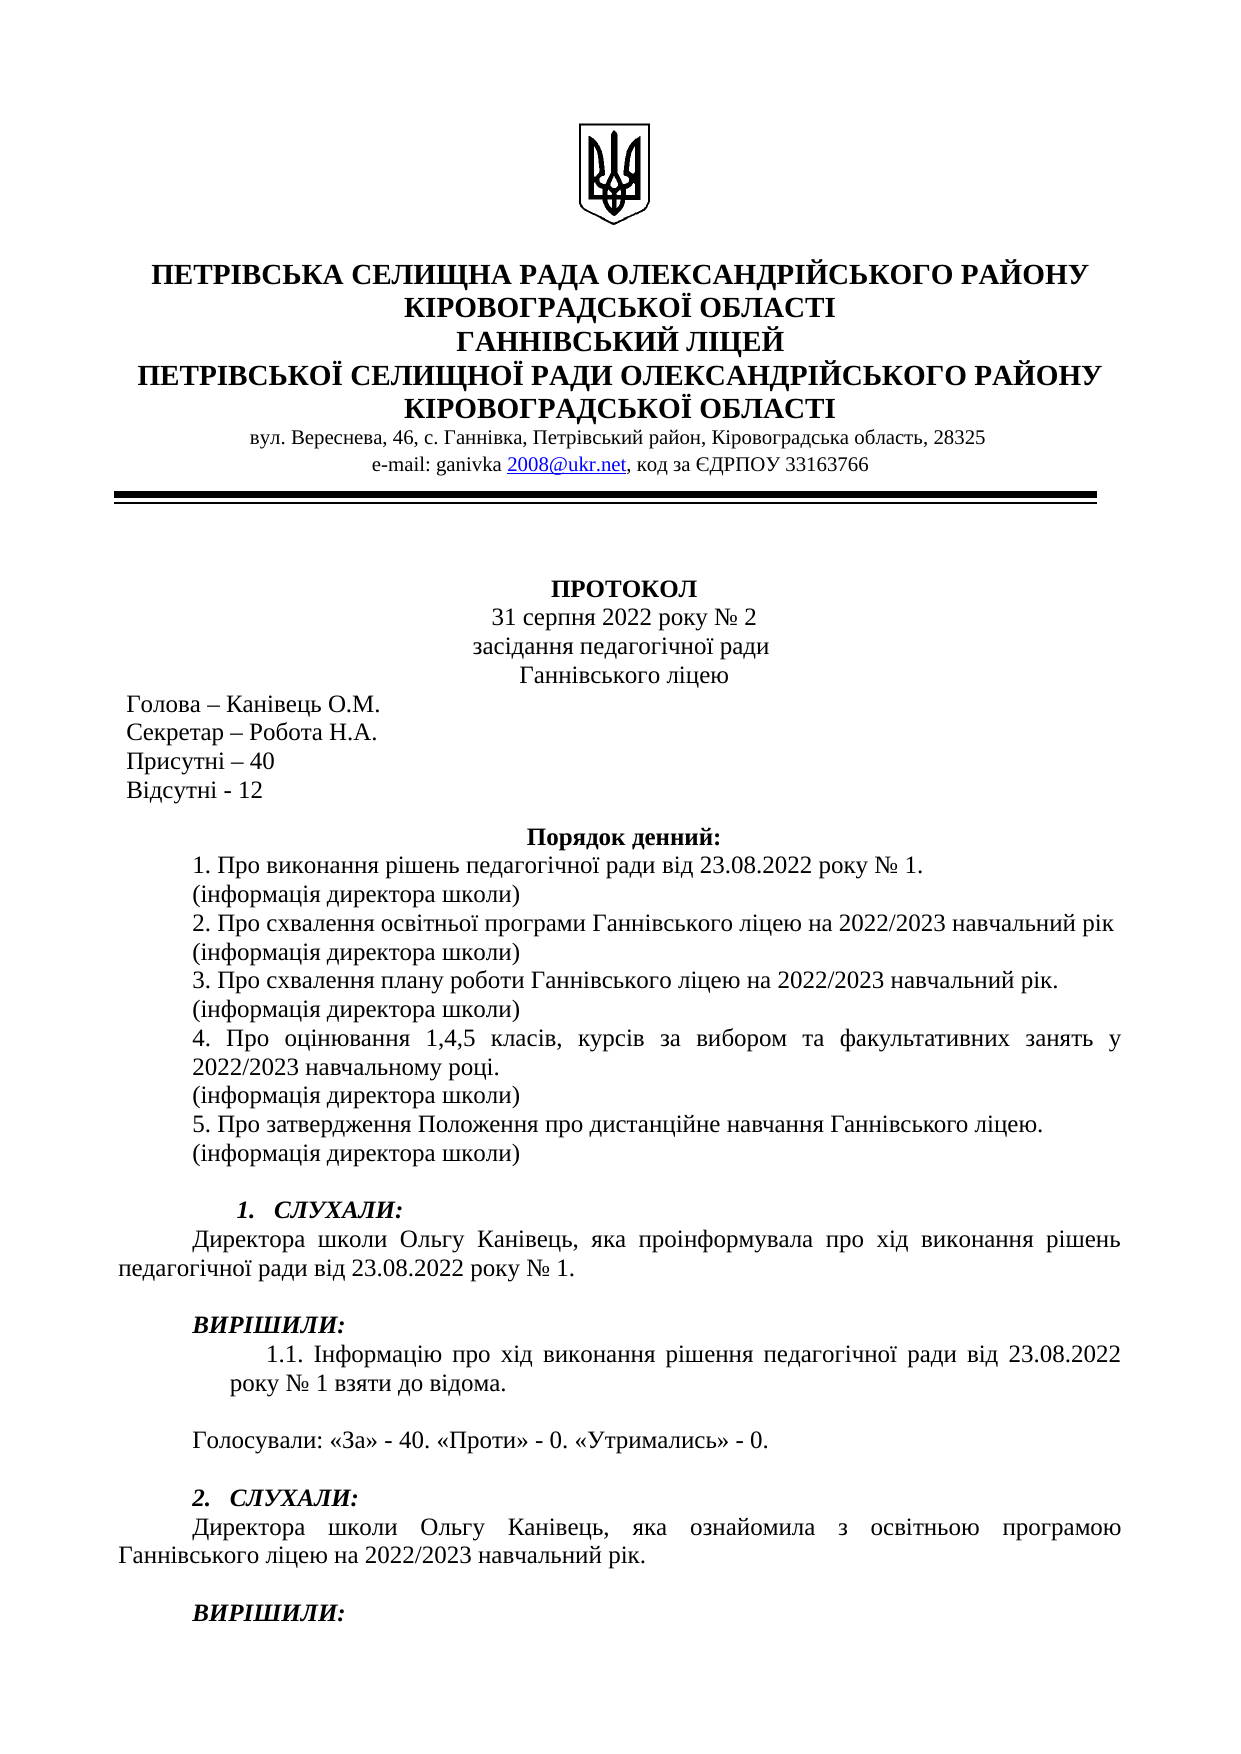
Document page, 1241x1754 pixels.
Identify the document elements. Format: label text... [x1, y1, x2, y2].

text ПЕТРІВСЬКА СЕЛИЩНА РАДА ОЛЕКСАНДРІЙСЬКОГО РАЙОНУ КІРОВОГРАДСЬКОЇ ОБЛАСТІ [118, 257, 1122, 324]
text 4. Про оцінювання 1,4,5 класів, курсів за вибором та факультативних занять у 2022/2023 навчальному році. [192, 1023, 1122, 1081]
text Секретар – Робота Н.А. [126, 717, 1122, 746]
text (інформація директора школи) [118, 1081, 1122, 1109]
text (інформація директора школи) [118, 1138, 1122, 1167]
text 2. Про схвалення освітньої програми Ганнівського ліцею на 2022/2023 навчальний рік [118, 908, 1122, 937]
text Порядок денний: [126, 811, 1122, 851]
text Відсутні - 12 [126, 775, 1122, 804]
text 3. Про схвалення плану роботи Ганнівського ліцею на 2022/2023 навчальний рік. [118, 966, 1122, 994]
list Інформацію про хід виконання рішення педагогічної ради від 23.08.2022 року № 1 взяти до відома. [192, 1339, 1122, 1397]
text e-mail: ganivka 2008@ukr.net, код за ЄДРПОУ 33163766 [118, 452, 1122, 476]
text Директора школи Ольгу Канівець, яка ознайомила з освітньою програмою Ганнівського ліцею на 2022/2023 навчальний рік. [118, 1512, 1122, 1569]
text (інформація директора школи) [118, 937, 1122, 966]
text 1. Про виконання рішень педагогічної ради від 23.08.2022 року № 1. [118, 851, 1122, 879]
text 31 серпня 2022 року № 2 [126, 602, 1122, 631]
text (інформація директора школи) [118, 879, 1122, 908]
text засідання педагогічної ради [126, 631, 1122, 660]
text ВИРІШИЛИ: [118, 1311, 1122, 1339]
text Присутні – 40 [126, 746, 1122, 775]
text ВИРІШИЛИ: [118, 1598, 1122, 1627]
text ПЕТРІВСЬКОЇ СЕЛИЩНОЇ РАДИ ОЛЕКСАНДРІЙСЬКОГО РАЙОНУ КІРОВОГРАДСЬКОЇ ОБЛАСТІ [118, 358, 1122, 425]
list СЛУХАЛИ: [162, 1196, 1122, 1224]
text 5. Про затвердження Положення про дистанційне навчання Ганнівського ліцею. [118, 1109, 1122, 1138]
text вул. Вереснева, 46, с. Ганнівка, Петрівський район, Кіровоградська область, 28325 [118, 425, 1122, 449]
text Директора школи Ольгу Канівець, яка проінформувала про хід виконання рішень педагогічної ради від 23.08.2022 року № 1. [118, 1224, 1122, 1282]
text ПРОТОКОЛ [126, 563, 1122, 602]
text Ганнівського ліцею [126, 660, 1122, 689]
text Голова – Канівець О.М. [126, 689, 1122, 717]
text ГАННІВСЬКИЙ ЛІЦЕЙ [118, 324, 1122, 358]
list СЛУХАЛИ: [118, 1483, 1122, 1512]
text (інформація директора школи) [118, 994, 1122, 1023]
text Голосували: «За» - 40. «Проти» - 0. «Утримались» - 0. [118, 1426, 1122, 1454]
